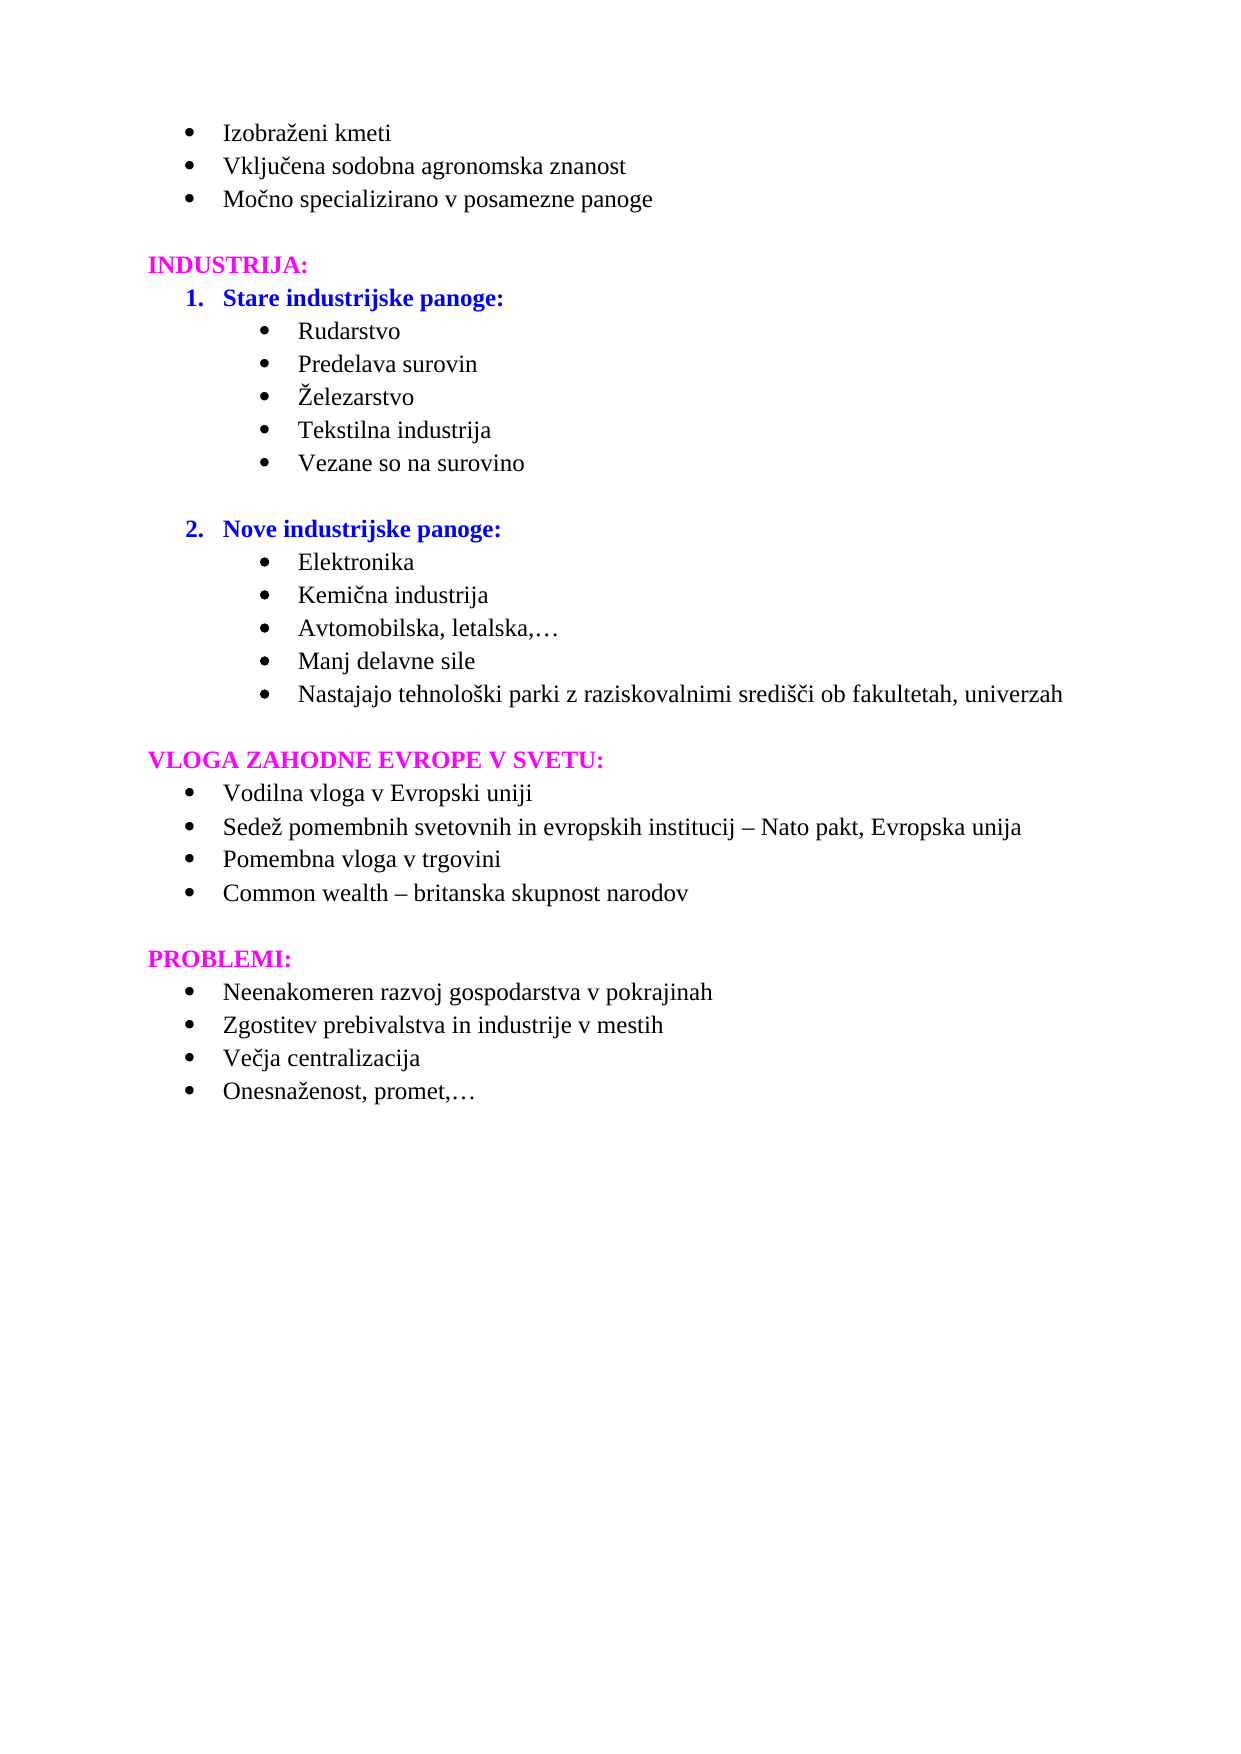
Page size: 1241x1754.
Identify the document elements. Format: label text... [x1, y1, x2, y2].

list Elektronika [260, 547, 1092, 576]
list Manj delavne sile [260, 646, 1092, 675]
list Nove industrijske panoge: [185, 514, 1092, 543]
list Kemična industrija [260, 580, 1092, 609]
list Vezane so na surovino [260, 448, 1092, 477]
list Rudarstvo [260, 316, 1092, 345]
list PROBLEMI: [148, 944, 1092, 972]
list VLOGA ZAHODNE EVROPE V SVETU: [148, 746, 1092, 774]
list Onesnaženost, promet,… [185, 1076, 1092, 1104]
list INDUSTRIJA: [148, 250, 1092, 279]
list Železarstvo [260, 382, 1092, 411]
list Zgostitev prebivalstva in industrije v mestih [185, 1010, 1092, 1038]
list Avtomobilska, letalska,… [260, 613, 1092, 642]
list Tekstilna industrija [260, 415, 1092, 444]
list Common wealth – britanska skupnost narodov [185, 878, 1092, 906]
list Predelava surovin [260, 349, 1092, 378]
list Nastajajo tehnološki parki z raziskovalnimi središči ob fakultetah, univerzah [260, 679, 1092, 708]
list Pomembna vloga v trgovini [185, 844, 1092, 873]
list Vodilna vloga v Evropski uniji [185, 778, 1092, 807]
list Neenakomeren razvoj gospodarstva v pokrajinah [185, 977, 1092, 1005]
list Vključena sodobna agronomska znanost [185, 151, 1092, 180]
list Izobraženi kmeti [185, 118, 1092, 147]
list Sedež pomembnih svetovnih in evropskih institucij – Nato pakt, Evropska unija [185, 812, 1092, 840]
list Stare industrijske panoge: [185, 283, 1092, 312]
list Večja centralizacija [185, 1043, 1092, 1071]
list Močno specializirano v posamezne panoge [185, 184, 1092, 213]
